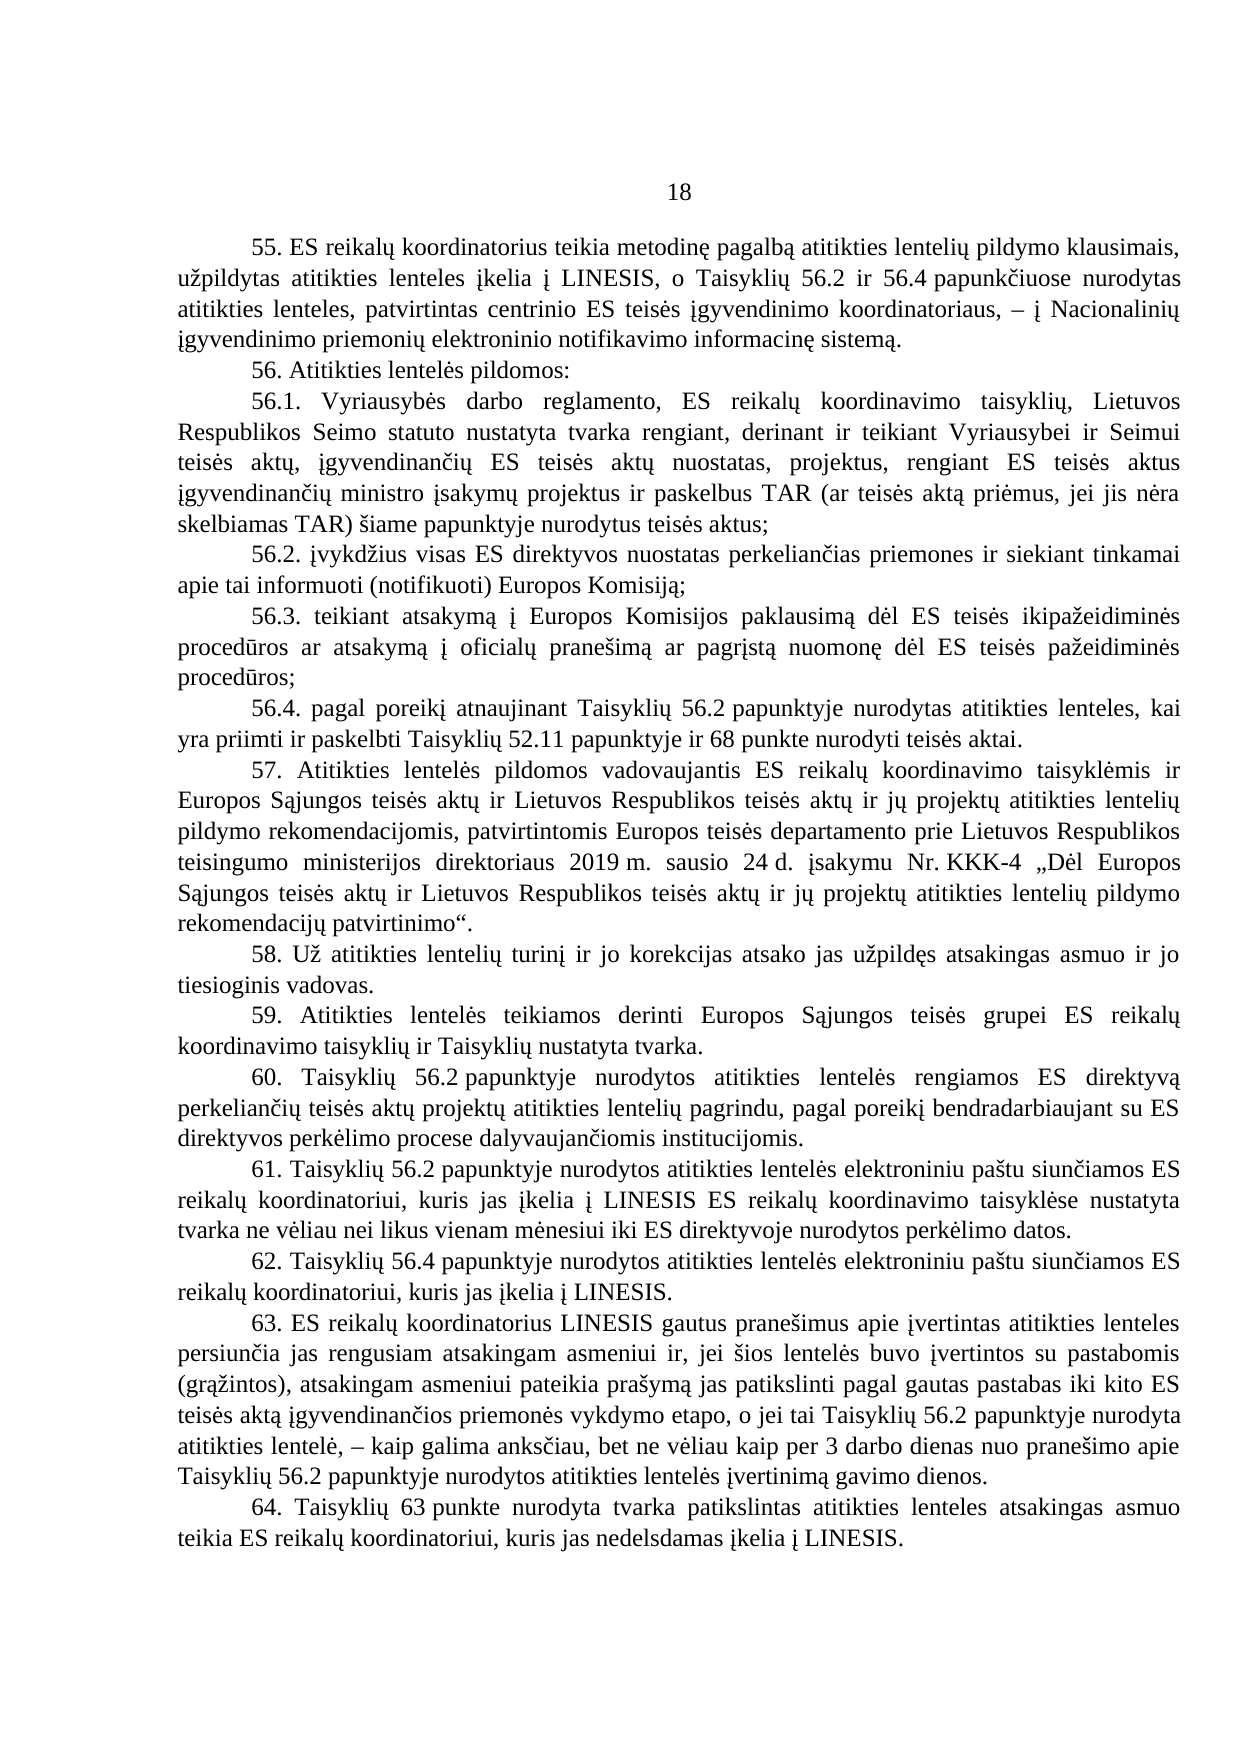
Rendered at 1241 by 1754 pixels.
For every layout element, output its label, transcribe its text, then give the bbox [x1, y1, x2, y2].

text 58. Už atitikties lentelių turinį ir jo korekcijas atsako jas užpildęs atsakingas asmuo ir jo tiesioginis vadovas. [177, 939, 1181, 998]
text 64. Taisyklių 63 punkte nurodyta tvarka patikslintas atitikties lenteles atsakingas asmuo teikia ES reikalų koordinatoriui, kuris jas nedelsdamas įkelia į LINESIS. [177, 1492, 1181, 1552]
text 62. Taisyklių 56.4 papunktyje nurodytos atitikties lentelės elektroniniu paštu siunčiamos ES reikalų koordinatoriui, kuris jas įkelia į LINESIS. [177, 1246, 1181, 1306]
text 56.1. Vyriausybės darbo reglamento, ES reikalų koordinavimo taisyklių, Lietuvos Respublikos Seimo statuto nustatyta tvarka rengiant, derinant ir teikiant Vyriausybei ir Seimui teisės aktų, įgyvendinančių ES teisės aktų nuostatas, projektus, rengiant ES teisės aktus įgyvendinančių ministro įsakymų projektus ir paskelbus TAR (ar teisės aktą priėmus, jei jis nėra skelbiamas TAR) šiame papunktyje nurodytus teisės aktus; [177, 386, 1181, 538]
text 56.2. įvykdžius visas ES direktyvos nuostatas perkeliančias priemones ir siekiant tinkamai apie tai informuoti (notifikuoti) Europos Komisiją; [177, 539, 1181, 599]
text 56. Atitikties lentelės pildomos: [177, 355, 1181, 384]
text 56.3. teikiant atsakymą į Europos Komisijos paklausimą dėl ES teisės ikipažeidiminės procedūros ar atsakymą į oficialų pranešimą ar pagrįstą nuomonę dėl ES teisės pažeidiminės procedūros; [177, 601, 1181, 691]
text 61. Taisyklių 56.2 papunktyje nurodytos atitikties lentelės elektroniniu paštu siunčiamos ES reikalų koordinatoriui, kuris jas įkelia į LINESIS ES reikalų koordinavimo taisyklėse nustatyta tvarka ne vėliau nei likus vienam mėnesiui iki ES direktyvoje nurodytos perkėlimo datos. [177, 1154, 1181, 1244]
text 55. ES reikalų koordinatorius teikia metodinę pagalbą atitikties lentelių pildymo klausimais, užpildytas atitikties lenteles įkelia į LINESIS, o Taisyklių 56.2 ir 56.4 papunkčiuose nurodytas atitikties lenteles, patvirtintas centrinio ES teisės įgyvendinimo koordinatoriaus, – į Nacionalinių įgyvendinimo priemonių elektroninio notifikavimo informacinę sistemą. [177, 232, 1181, 353]
text 63. ES reikalų koordinatorius LINESIS gautus pranešimus apie įvertintas atitikties lenteles persiunčia jas rengusiam atsakingam asmeniui ir, jei šios lentelės buvo įvertintos su pastabomis (grąžintos), atsakingam asmeniui pateikia prašymą jas patikslinti pagal gautas pastabas iki kito ES teisės aktą įgyvendinančios priemonės vykdymo etapo, o jei tai Taisyklių 56.2 papunktyje nurodyta atitikties lentelė, – kaip galima anksčiau, bet ne vėliau kaip per 3 darbo dienas nuo pranešimo apie Taisyklių 56.2 papunktyje nurodytos atitikties lentelės įvertinimą gavimo dienos. [177, 1308, 1181, 1490]
text 59. Atitikties lentelės teikiamos derinti Europos Sąjungos teisės grupei ES reikalų koordinavimo taisyklių ir Taisyklių nustatyta tvarka. [177, 1001, 1181, 1060]
text 56.4. pagal poreikį atnaujinant Taisyklių 56.2 papunktyje nurodytas atitikties lenteles, kai yra priimti ir paskelbti Taisyklių 52.11 papunktyje ir 68 punkte nurodyti teisės aktai. [177, 693, 1181, 753]
text 57. Atitikties lentelės pildomos vadovaujantis ES reikalų koordinavimo taisyklėmis ir Europos Sąjungos teisės aktų ir Lietuvos Respublikos teisės aktų ir jų projektų atitikties lentelių pildymo rekomendacijomis, patvirtintomis Europos teisės departamento prie Lietuvos Respublikos teisingumo ministerijos direktoriaus 2019 m. sausio 24 d. įsakymu Nr. KKK-4 „Dėl Europos Sąjungos teisės aktų ir Lietuvos Respublikos teisės aktų ir jų projektų atitikties lentelių pildymo rekomendacijų patvirtinimo“. [177, 755, 1181, 937]
text 60. Taisyklių 56.2 papunktyje nurodytos atitikties lentelės rengiamos ES direktyvą perkeliančių teisės aktų projektų atitikties lentelių pagrindu, pagal poreikį bendradarbiaujant su ES direktyvos perkėlimo procese dalyvaujančiomis institucijomis. [177, 1062, 1181, 1152]
